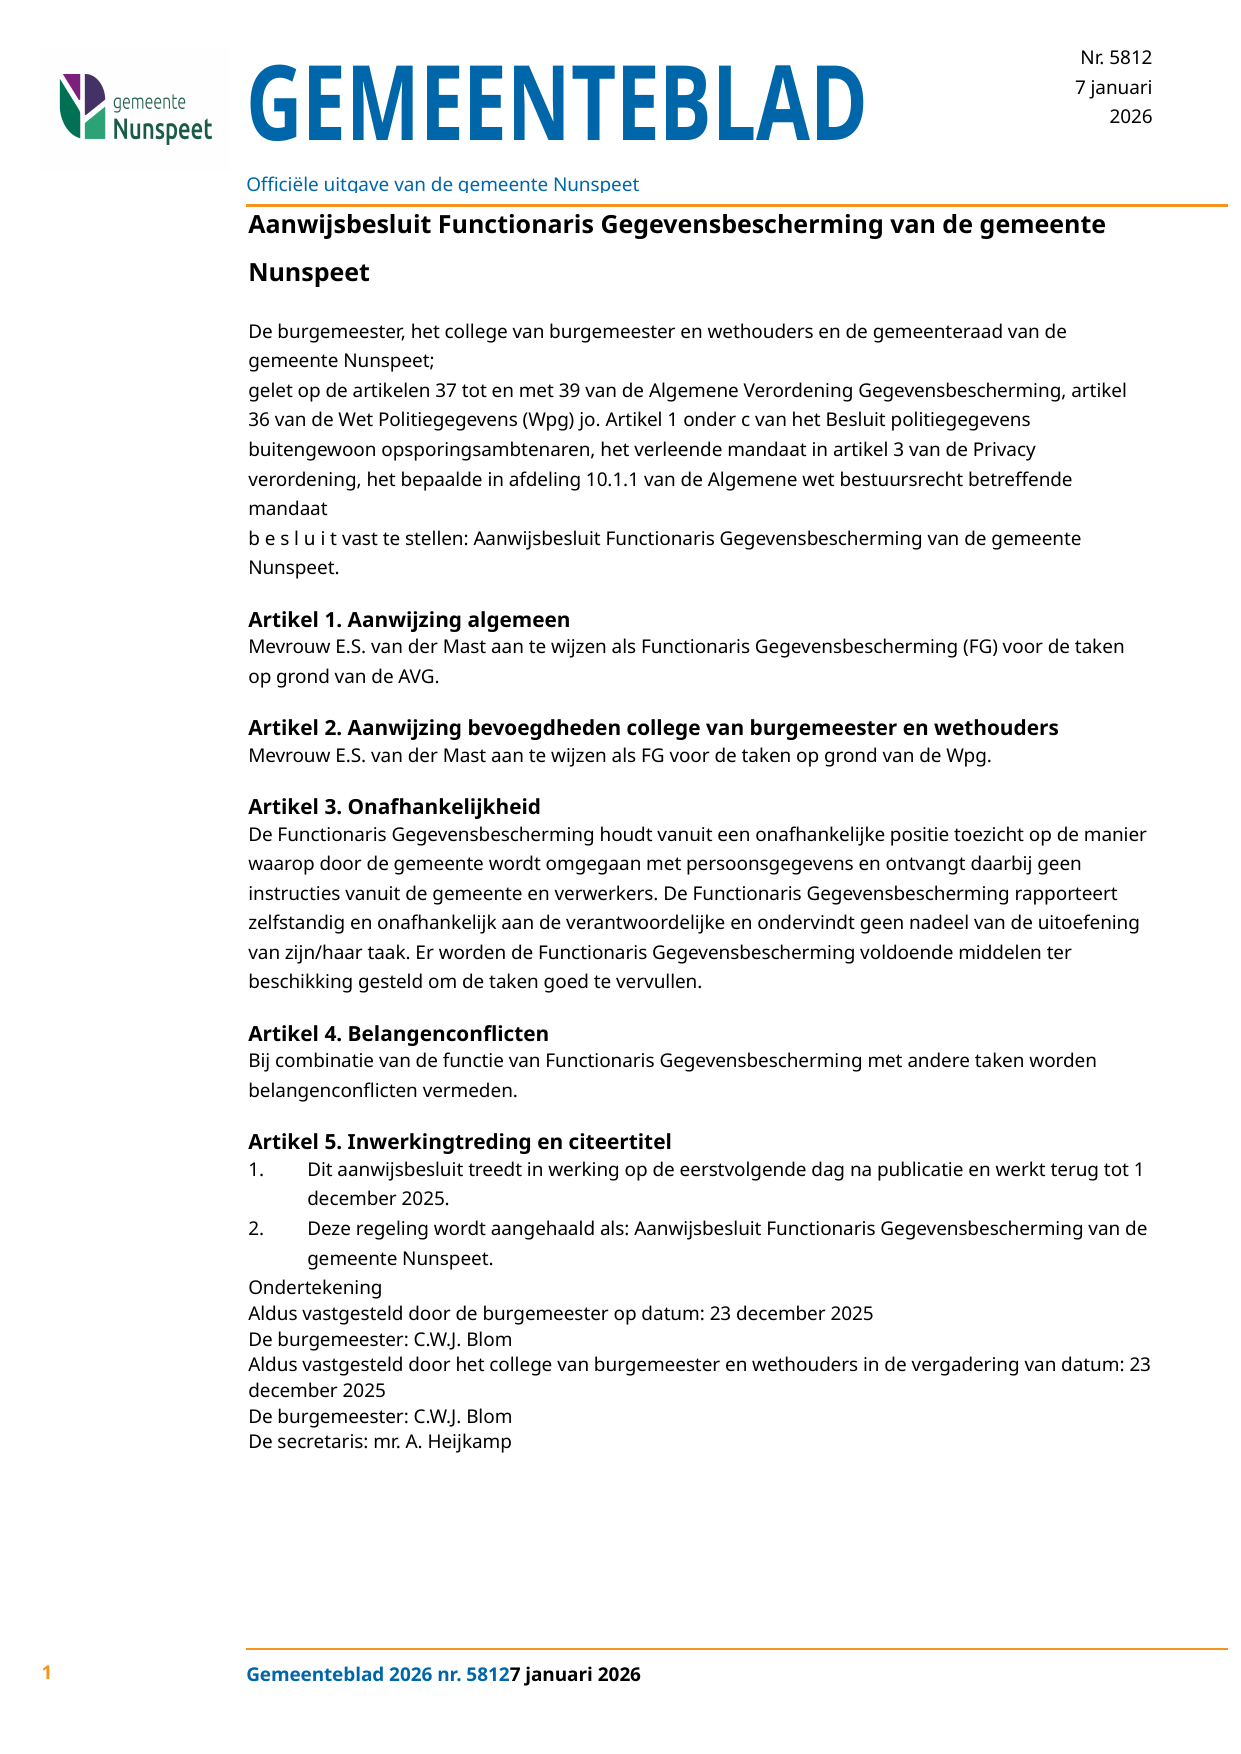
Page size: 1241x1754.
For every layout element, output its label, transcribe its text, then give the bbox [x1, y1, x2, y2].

text Artikel 4. Belangenconflicten [248, 1019, 1152, 1047]
text Artikel 2. Aanwijzing bevoegdheden college van burgemeester en wethouders [248, 713, 1152, 742]
text Mevrouw E.S. van der Mast aan te wijzen als Functionaris Gegevensbescherming (FG) voor de taken op grond van de AVG. [248, 633, 1152, 689]
list Dit aanwijsbesluit treedt in werking op de eerstvolgende dag na publicatie en werkt terug tot 1 december 2025. [248, 1156, 1152, 1211]
text Bij combinatie van de functie van Functionaris Gegevensbescherming met andere taken worden belangenconflicten vermeden. [248, 1047, 1152, 1103]
text De secretaris: mr. A. Heijkamp [248, 1429, 1152, 1454]
text b e s l u i t vast te stellen: Aanwijsbesluit Functionaris Gegevensbescherming van de gemeente Nunspeet. [248, 525, 1152, 580]
text Artikel 3. Onafhankelijkheid [248, 792, 1152, 821]
text De burgemeester: C.W.J. Blom [248, 1326, 1152, 1351]
text Aldus vastgesteld door de burgemeester op datum: 23 december 2025 [248, 1300, 1152, 1326]
text Aldus vastgesteld door het college van burgemeester en wethouders in de vergadering van datum: 23 december 2025 [248, 1351, 1152, 1403]
text Mevrouw E.S. van der Mast aan te wijzen als FG voor de taken op grond van de Wpg. [248, 742, 1152, 768]
text gelet op de artikelen 37 tot en met 39 van de Algemene Verordening Gegevensbescherming, artikel 36 van de Wet Politiegegevens (Wpg) jo. Artikel 1 onder c van het Besluit politiegegevens buitengewoon opsporingsambtenaren, het verleende mandaat in artikel 3 van de Privacy verordening, het bepaalde in afdeling 10.1.1 van de Algemene wet bestuursrecht betreffende mandaat [248, 377, 1152, 521]
text Aanwijsbesluit Functionaris Gegevensbescherming van de gemeente Nunspeet [248, 207, 1152, 288]
text De burgemeester: C.W.J. Blom [248, 1403, 1152, 1429]
text Artikel 5. Inwerkingtreding en citeertitel [248, 1127, 1152, 1156]
text De burgemeester, het college van burgemeester en wethouders en de gemeenteraad van de gemeente Nunspeet; [248, 318, 1152, 373]
text Artikel 1. Aanwijzing algemeen [248, 605, 1152, 633]
text De Functionaris Gegevensbescherming houdt vanuit een onafhankelijke positie toezicht op de manier waarop door de gemeente wordt omgegaan met persoonsgegevens en ontvangt daarbij geen instructies vanuit de gemeente en verwerkers. De Functionaris Gegevensbescherming rapporteert zelfstandig en onafhankelijk aan de verantwoordelijke en ondervindt geen nadeel van de uitoefening van zijn/haar taak. Er worden de Functionaris Gegevensbescherming voldoende middelen ter beschikking gesteld om de taken goed te vervullen. [248, 821, 1152, 994]
list Deze regeling wordt aangehaald als: Aanwijsbesluit Functionaris Gegevensbescherming van de gemeente Nunspeet. [248, 1215, 1152, 1270]
picture [41, 47, 231, 172]
text Ondertekening [248, 1274, 1152, 1300]
